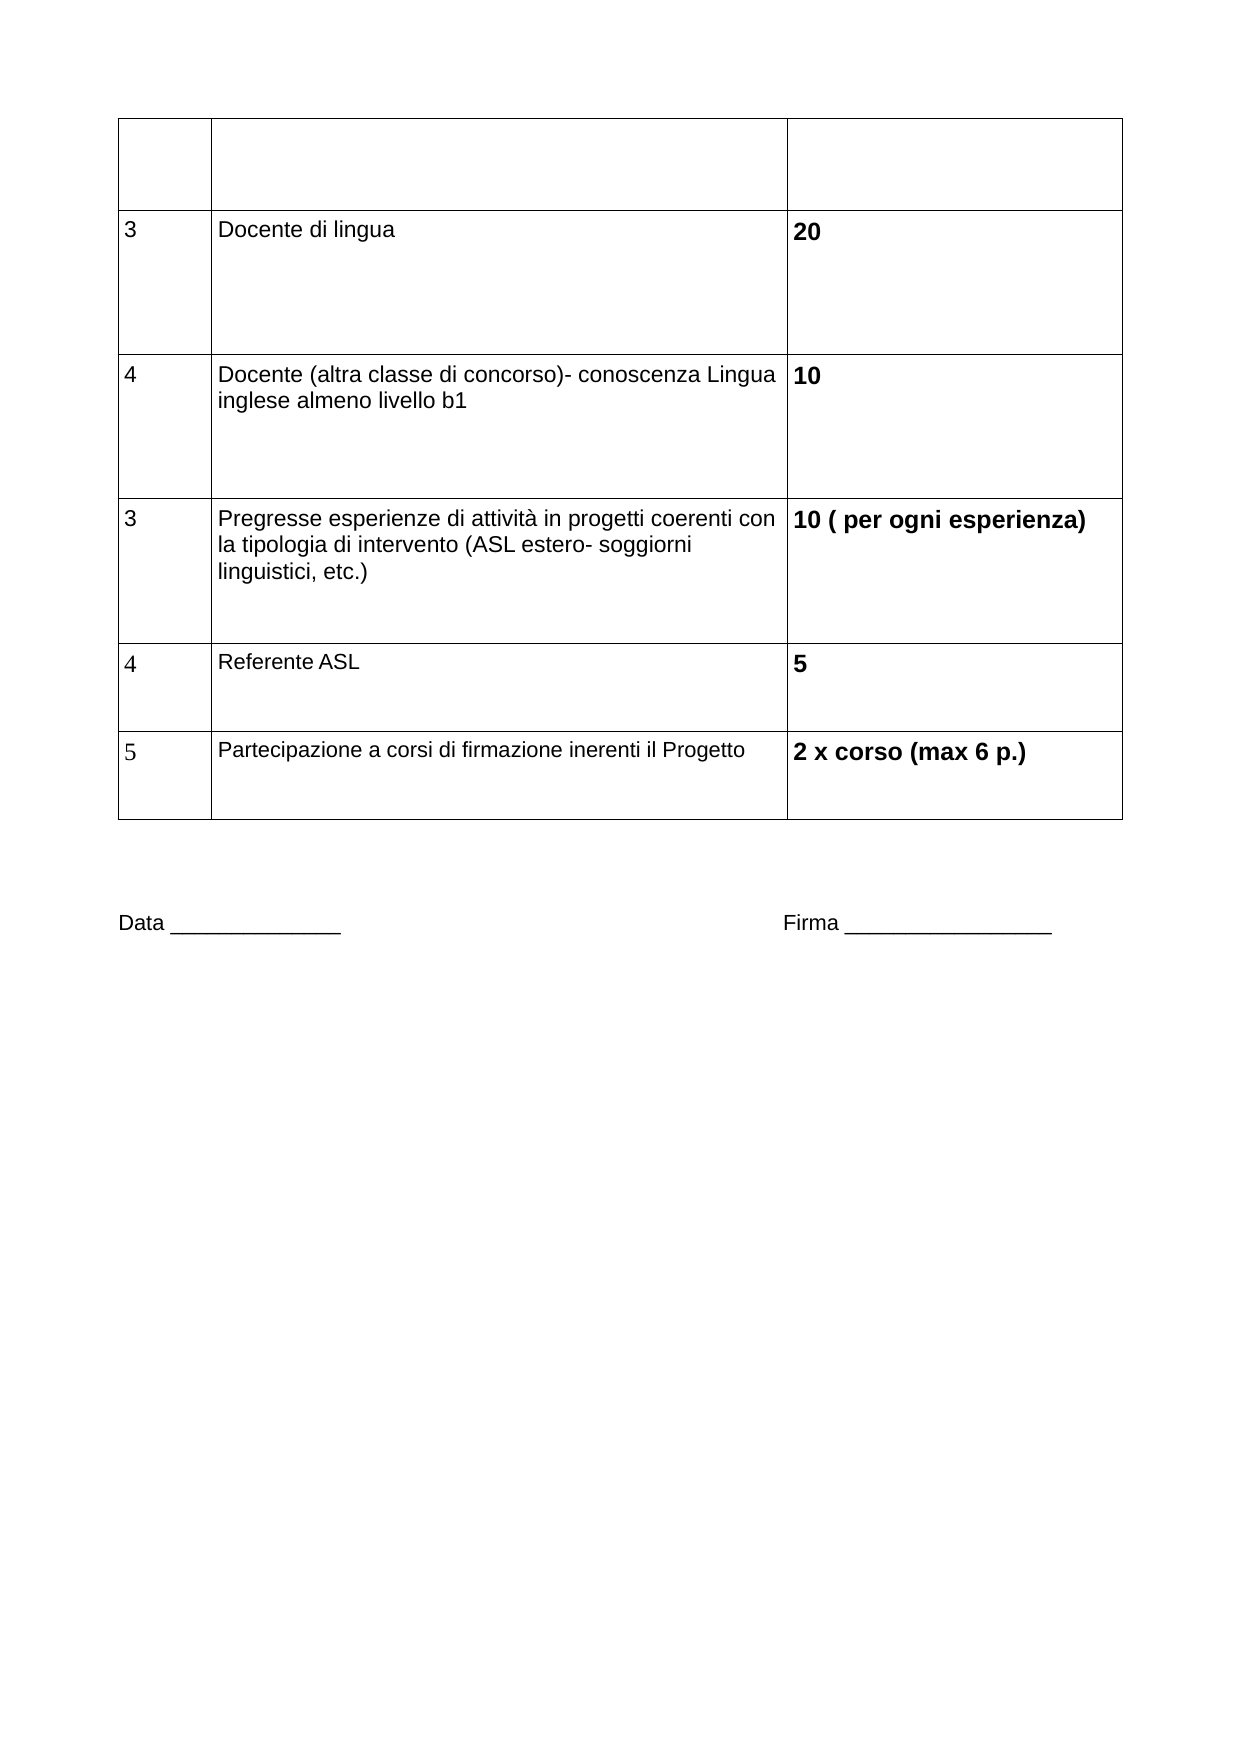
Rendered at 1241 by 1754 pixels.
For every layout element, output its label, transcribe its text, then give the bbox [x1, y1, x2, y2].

table_cell Docente (altra classe di concorso)- conoscenza Lingua inglese almeno livello b1 [212, 355, 787, 498]
table_cell 4 [119, 355, 211, 498]
table_cell 3 [119, 211, 211, 354]
table_cell [119, 119, 211, 210]
table_cell 3 [119, 499, 211, 642]
table_cell 5 [788, 644, 1122, 731]
table_cell 10 [788, 355, 1122, 498]
table_cell Referente ASL [212, 644, 787, 731]
text Data ______________ Firma _________________ [118, 910, 1122, 935]
table_cell 5 [119, 732, 211, 819]
table_cell 10 ( per ogni esperienza) [788, 499, 1122, 642]
table_cell [788, 119, 1122, 210]
table_cell 4 [119, 644, 211, 731]
table_cell [212, 119, 787, 210]
table_cell Partecipazione a corsi di firmazione inerenti il Progetto [212, 732, 787, 819]
table_cell 20 [788, 211, 1122, 354]
table_cell Docente di lingua [212, 211, 787, 354]
table_cell 2 x corso (max 6 p.) [788, 732, 1122, 819]
table_cell Pregresse esperienze di attività in progetti coerenti con la tipologia di intervento (ASL estero- soggiorni linguistici, etc.) [212, 499, 787, 642]
